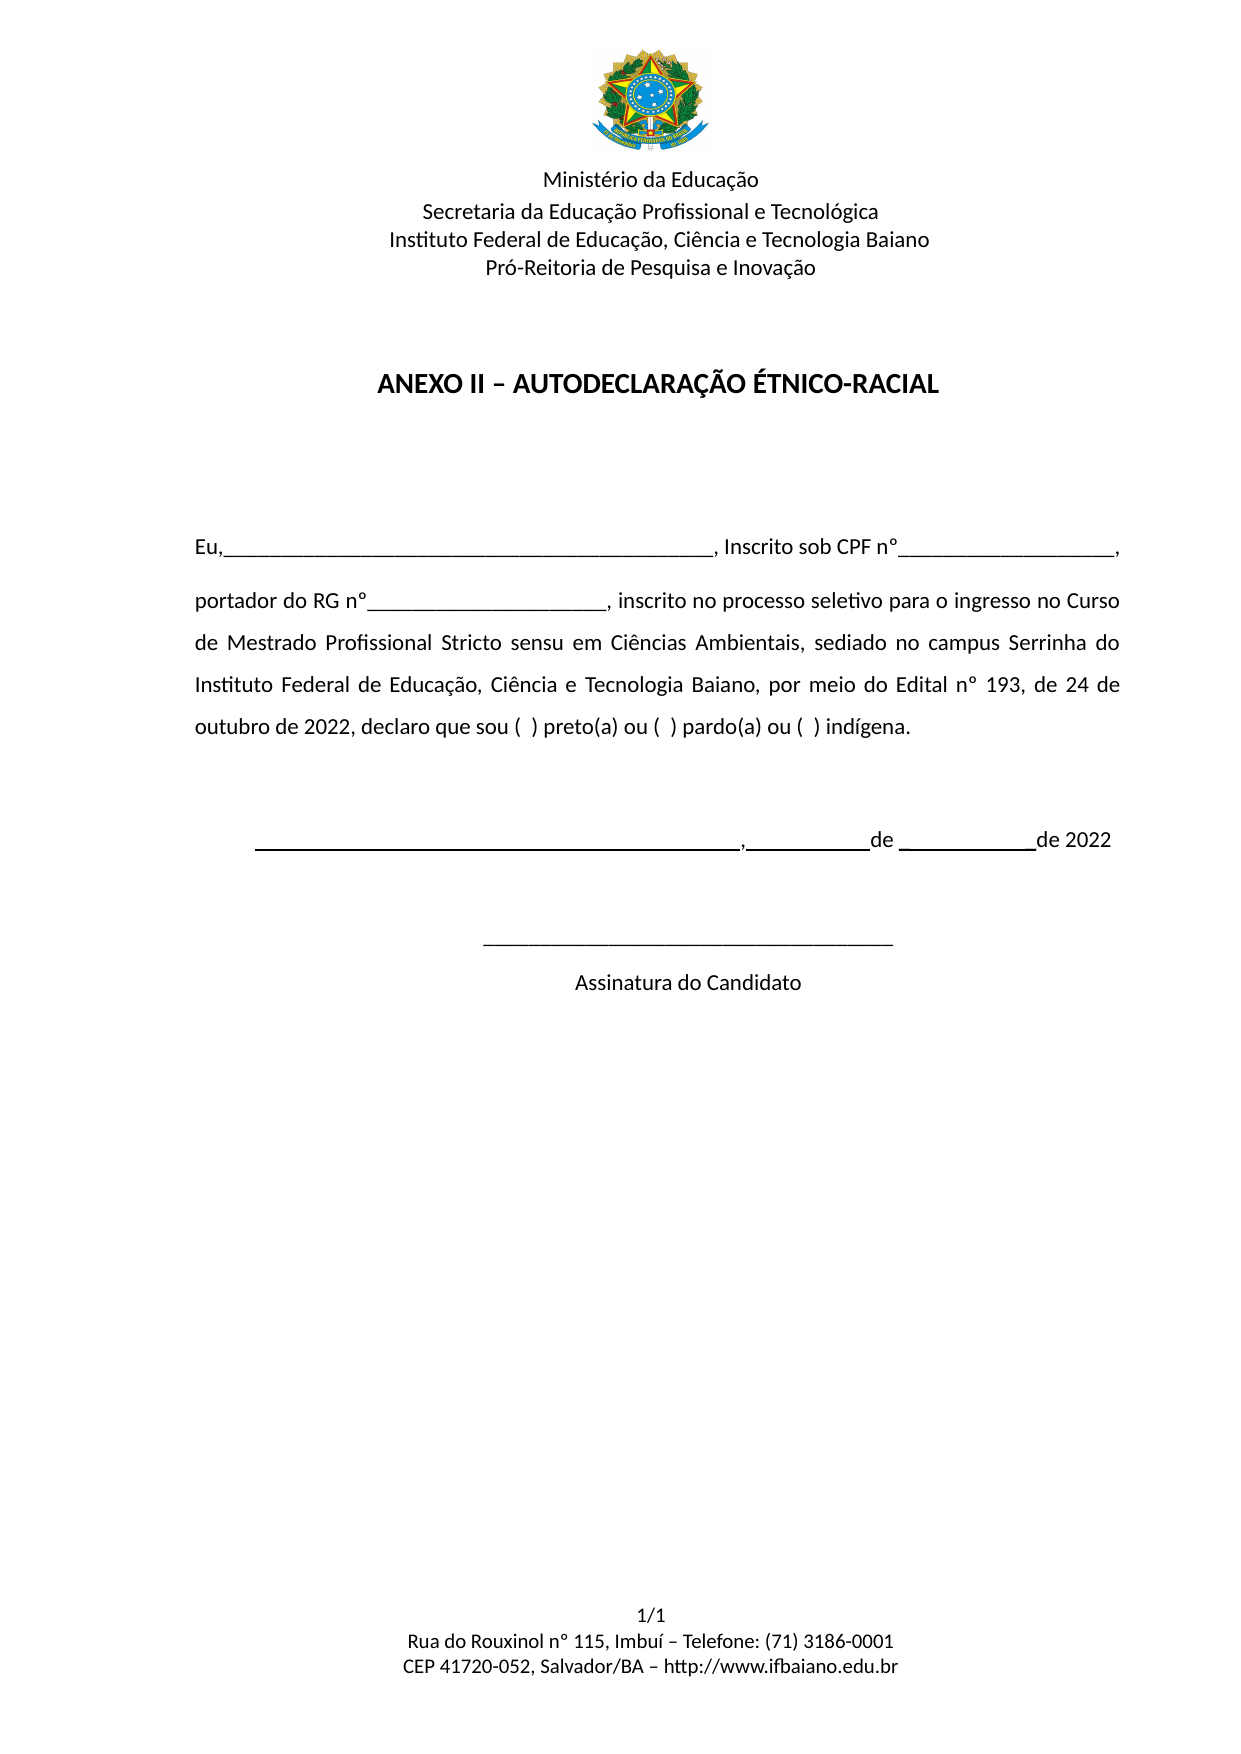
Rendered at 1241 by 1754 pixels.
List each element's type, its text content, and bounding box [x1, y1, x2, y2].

text portador do RG nº_____________________, inscrito no processo seletivo para o ingresso no Curso de Mestrado Profissional Stricto sensu em Ciências Ambientais, sediado no campus Serrinha do Instituto Federal de Educação, Ciência e Tecnologia Baiano, por meio do Edital nº 193, de 24 de outubro de 2022, declaro que sou ( ) preto(a) ou ( ) pardo(a) ou ( ) indígena. [194, 586, 1122, 740]
text , de _ _de 2022 [255, 825, 1122, 853]
text Ministério da Educação [180, 165, 1122, 193]
text ____________________________________ [255, 921, 1122, 949]
text Instituto Federal de Educação, Ciência e Tecnologia Baiano [197, 225, 1122, 253]
text ANEXO II – AUTODECLARAÇÃO ÉTNICO-RACIAL [194, 365, 1122, 401]
text Assinatura do Candidato [255, 968, 1122, 997]
text Eu,___________________________________________, Inscrito sob CPF nº___________________, [194, 532, 1122, 560]
text Secretaria da Educação Profissional e Tecnológica [180, 197, 1122, 225]
text Pró-Reitoria de Pesquisa e Inovação [180, 253, 1122, 281]
